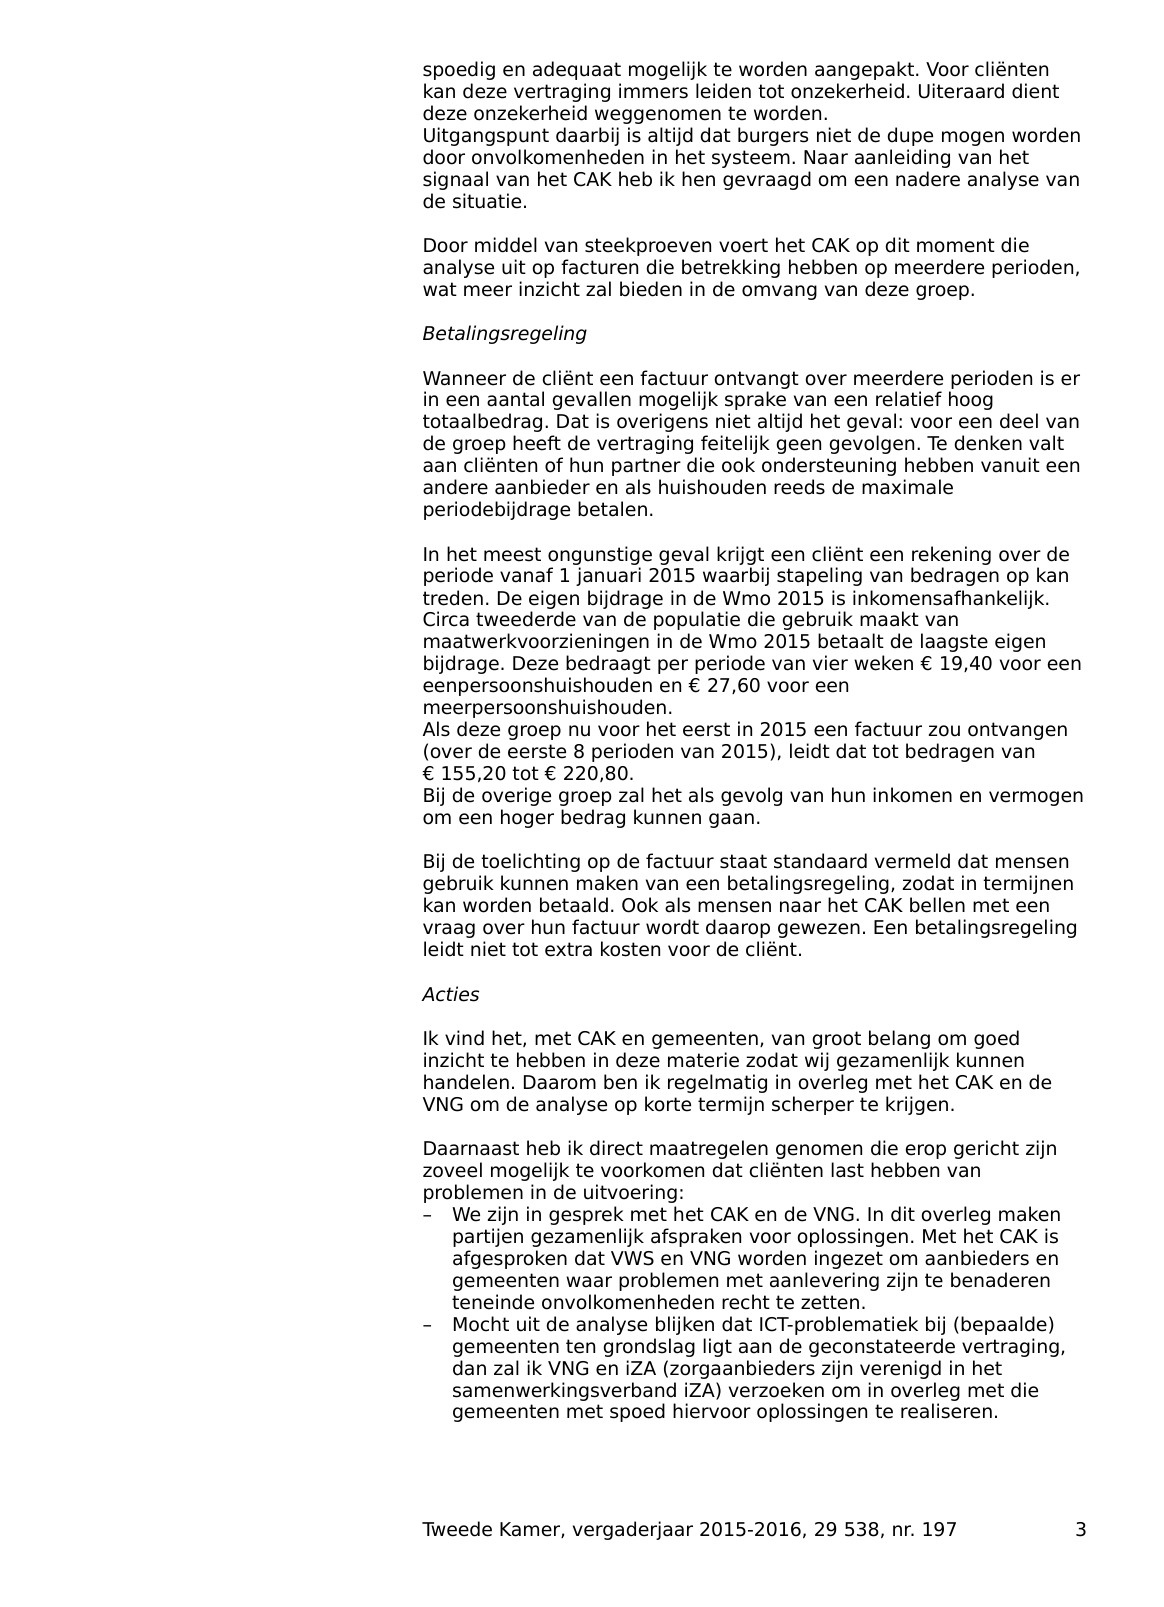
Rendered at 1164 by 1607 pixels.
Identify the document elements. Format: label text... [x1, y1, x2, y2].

text Wanneer de cliënt een factuur ontvangt over meerdere perioden is er in een aantal gevallen mogelijk sprake van een relatief hoog totaalbedrag. Dat is overigens niet altijd het geval: voor een deel van de groep heeft de vertraging feitelijk geen gevolgen. Te denken valt aan cliënten of hun partner die ook ondersteuning hebben vanuit een andere aanbieder en als huishouden reeds de maximale periodebijdrage betalen. [422, 367, 1087, 521]
text In het meest ongunstige geval krijgt een cliënt een rekening over de periode vanaf 1 januari 2015 waarbij stapeling van bedragen op kan treden. De eigen bijdrage in de Wmo 2015 is inkomensafhankelijk. Circa tweederde van de populatie die gebruik maakt van maatwerkvoorzieningen in de Wmo 2015 betaalt de laagste eigen bijdrage. Deze bedraagt per periode van vier weken € 19,40 voor een eenpersoonshuishouden en € 27,60 voor een meerpersoonshuishouden. [422, 543, 1087, 719]
text Ik vind het, met CAK en gemeenten, van groot belang om goed inzicht te hebben in deze materie zodat wij gezamenlijk kunnen handelen. Daarom ben ik regelmatig in overleg met het CAK en de VNG om de analyse op korte termijn scherper te krijgen. [422, 1028, 1087, 1116]
text – We zijn in gesprek met het CAK en de VNG. In dit overleg maken partijen gezamenlijk afspraken voor oplossingen. Met het CAK is afgesproken dat VWS en VNG worden ingezet om aanbieders en gemeenten waar problemen met aanlevering zijn te benaderen teneinde onvolkomenheden recht te zetten. [422, 1204, 1087, 1313]
text spoedig en adequaat mogelijk te worden aangepakt. Voor cliënten kan deze vertraging immers leiden tot onzekerheid. Uiteraard dient deze onzekerheid weggenomen te worden. [422, 59, 1087, 125]
text – Mocht uit de analyse blijken dat ICT-problematiek bij (bepaalde) gemeenten ten grondslag ligt aan de geconstateerde vertraging, dan zal ik VNG en iZA (zorgaanbieders zijn verenigd in het samenwerkingsverband iZA) verzoeken om in overleg met die gemeenten met spoed hiervoor oplossingen te realiseren. [422, 1313, 1087, 1423]
text Bij de toelichting op de factuur staat standaard vermeld dat mensen gebruik kunnen maken van een betalingsregeling, zodat in termijnen kan worden betaald. Ook als mensen naar het CAK bellen met een vraag over hun factuur wordt daarop gewezen. Een betalingsregeling leidt niet tot extra kosten voor de cliënt. [422, 851, 1087, 961]
text Bij de overige groep zal het als gevolg van hun inkomen en vermogen om een hoger bedrag kunnen gaan. [422, 785, 1087, 829]
text Daarnaast heb ik direct maatregelen genomen die erop gericht zijn zoveel mogelijk te voorkomen dat cliënten last hebben van problemen in de uitvoering: [422, 1138, 1087, 1204]
subtitle Acties [422, 983, 1087, 1005]
text Als deze groep nu voor het eerst in 2015 een factuur zou ontvangen (over de eerste 8 perioden van 2015), leidt dat tot bedragen van € 155,20 tot € 220,80. [422, 719, 1087, 785]
subtitle Betalingsregeling [422, 323, 1087, 345]
text Uitgangspunt daarbij is altijd dat burgers niet de dupe mogen worden door onvolkomenheden in het systeem. Naar aanleiding van het signaal van het CAK heb ik hen gevraagd om een nadere analyse van de situatie. [422, 125, 1087, 213]
text Door middel van steekproeven voert het CAK op dit moment die analyse uit op facturen die betrekking hebben op meerdere perioden, wat meer inzicht zal bieden in de omvang van deze groep. [422, 235, 1087, 301]
